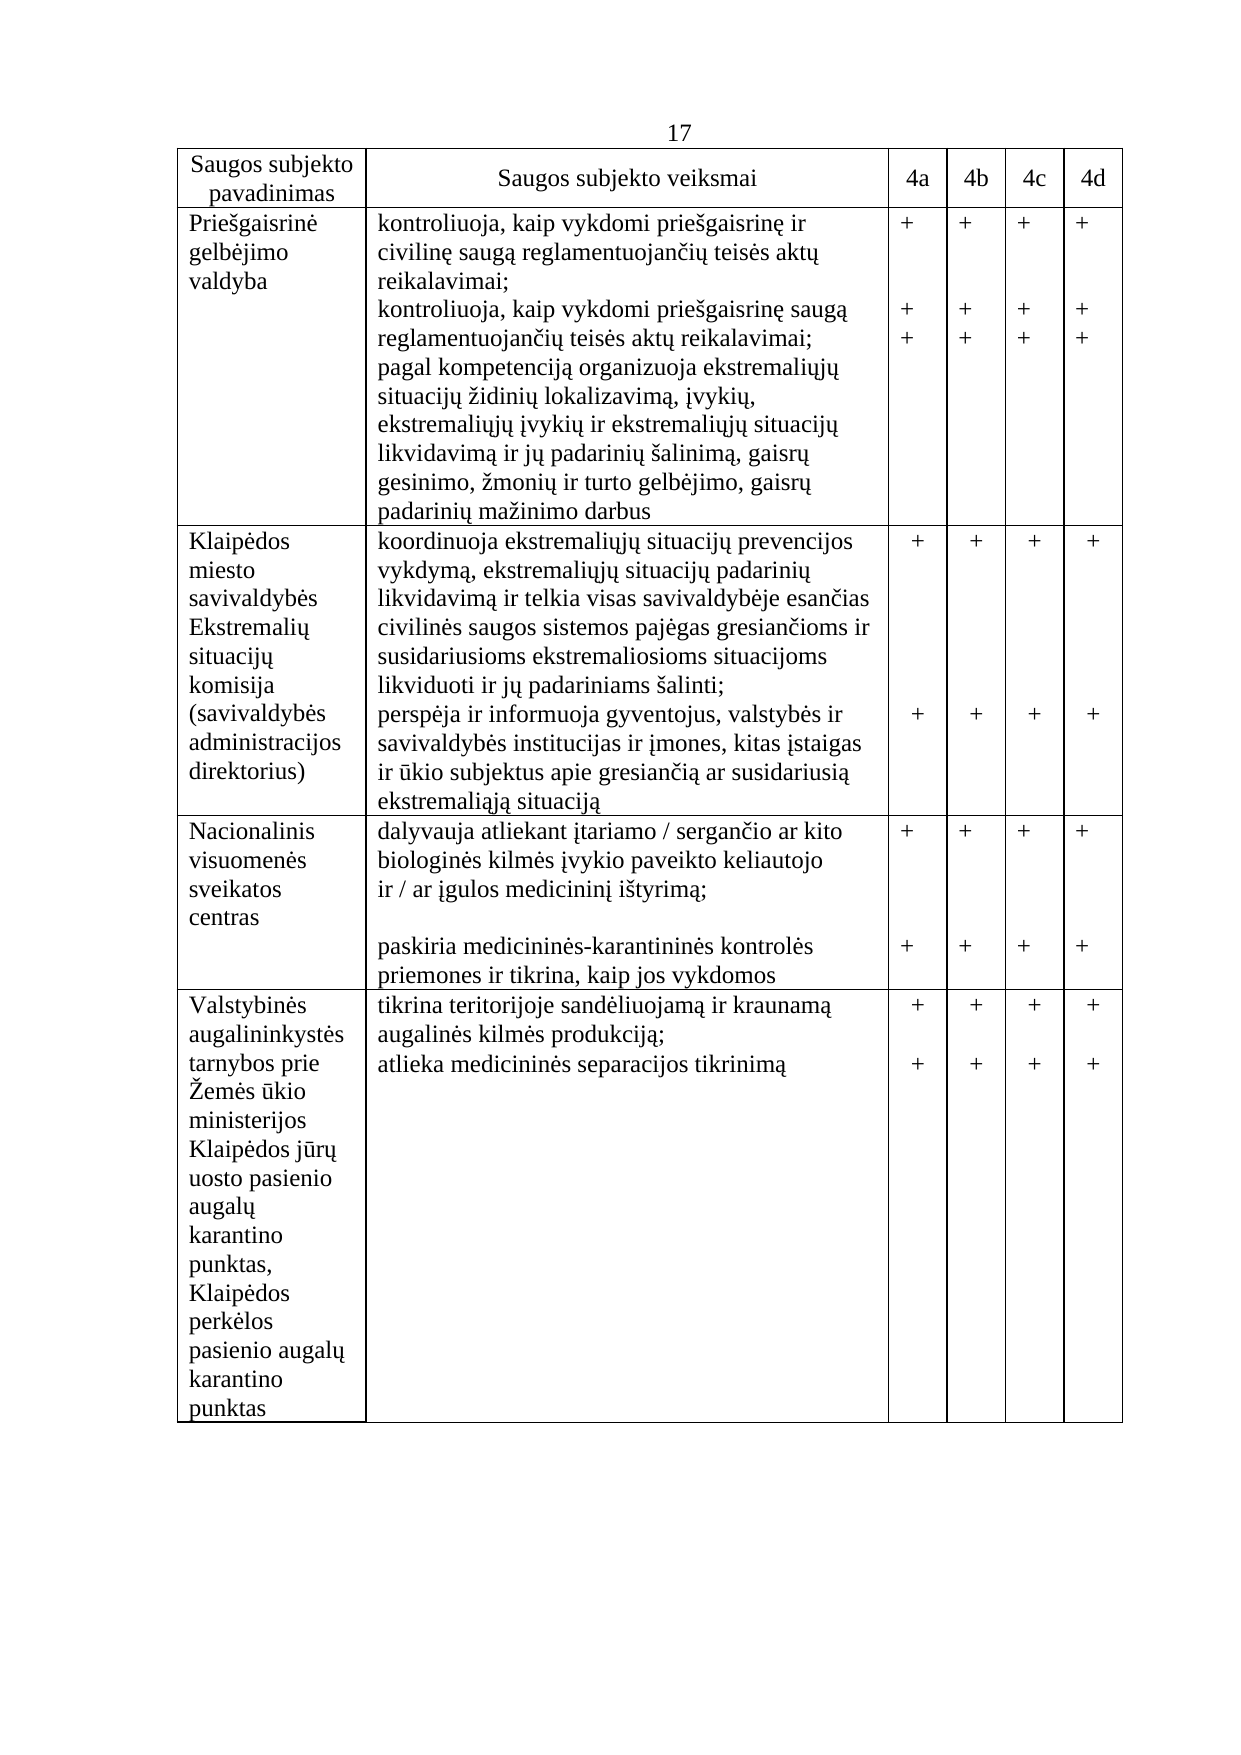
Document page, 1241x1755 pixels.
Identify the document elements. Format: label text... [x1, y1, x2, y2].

table_cell atlieka medicininės separacijos tikrinimą [367, 1048, 888, 1421]
table_cell + + [1065, 816, 1122, 989]
table_header 4c [1006, 149, 1063, 207]
table_cell + [1065, 699, 1122, 814]
table_header 4d [1065, 149, 1122, 207]
table_cell + [1065, 1048, 1122, 1421]
table_cell + [1006, 990, 1063, 1048]
table_cell + + + [1065, 208, 1122, 524]
table_cell + [948, 699, 1005, 814]
table_cell Klaipėdos miesto savivaldybės Ekstremalių situacijų komisija (savivaldybės administracijos direktorius) [178, 526, 365, 814]
table_cell dalyvauja atliekant įtariamo / sergančio ar kito biologinės kilmės įvykio paveikto keliautojo ir / ar įgulos medicininį ištyrimą; paskiria medicininės-karantininės kontrolės priemones ir tikrina, kaip jos vykdomos [367, 816, 888, 989]
table_header Saugos subjekto pavadinimas [178, 149, 365, 207]
table_cell koordinuoja ekstremaliųjų situacijų prevencijos vykdymą, ekstremaliųjų situacijų padarinių likvidavimą ir telkia visas savivaldybėje esančias civilinės saugos sistemos pajėgas gresiančioms ir susidariusioms ekstremaliosioms situacijoms likviduoti ir jų padariniams šalinti; [367, 526, 888, 698]
table_cell + [889, 699, 946, 814]
table_header 4b [948, 149, 1005, 207]
table_cell + + [889, 816, 946, 989]
table_cell Priešgaisrinė gelbėjimo valdyba [178, 208, 365, 524]
table_cell + [889, 526, 946, 698]
table_cell + [889, 990, 946, 1048]
table_header 4a [889, 149, 946, 207]
table_cell kontroliuoja, kaip vykdomi priešgaisrinę ir civilinę saugą reglamentuojančių teisės aktų reikalavimai; kontroliuoja, kaip vykdomi priešgaisrinę saugą reglamentuojančių teisės aktų reikalavimai; pagal kompetenciją organizuoja ekstremaliųjų situacijų židinių lokalizavimą, įvykių, ekstremaliųjų įvykių ir ekstremaliųjų situacijų likvidavimą ir jų padarinių šalinimą, gaisrų gesinimo, žmonių ir turto gelbėjimo, gaisrų padarinių mažinimo darbus [367, 208, 888, 524]
table_cell + + + [1006, 208, 1063, 524]
table_cell + [948, 526, 1005, 698]
table_cell + + [1006, 816, 1063, 989]
table_cell + [1065, 526, 1122, 698]
table_cell Nacionalinis visuomenės sveikatos centras [178, 816, 365, 989]
table_header Saugos subjekto veiksmai [367, 149, 888, 207]
table_cell + [1006, 699, 1063, 814]
table_cell + [1065, 990, 1122, 1048]
table_cell tikrina teritorijoje sandėliuojamą ir kraunamą augalinės kilmės produkciją; [367, 990, 888, 1048]
table_cell + [948, 990, 1005, 1048]
table_cell + + [948, 816, 1005, 989]
table_cell + + + [948, 208, 1005, 524]
table_cell + [889, 1048, 946, 1421]
table_cell + [1006, 526, 1063, 698]
table_cell + + + [889, 208, 946, 524]
table_cell perspėja ir informuoja gyventojus, valstybės ir savivaldybės institucijas ir įmones, kitas įstaigas ir ūkio subjektus apie gresiančią ar susidariusią ekstremaliąją situaciją [367, 699, 888, 814]
table_cell + [948, 1048, 1005, 1421]
table_cell Valstybinės augalininkystės tarnybos prie Žemės ūkio ministerijos Klaipėdos jūrų uosto pasienio augalų karantino punktas, Klaipėdos perkėlos pasienio augalų karantino punktas [178, 990, 365, 1421]
table_cell + [1006, 1048, 1063, 1421]
